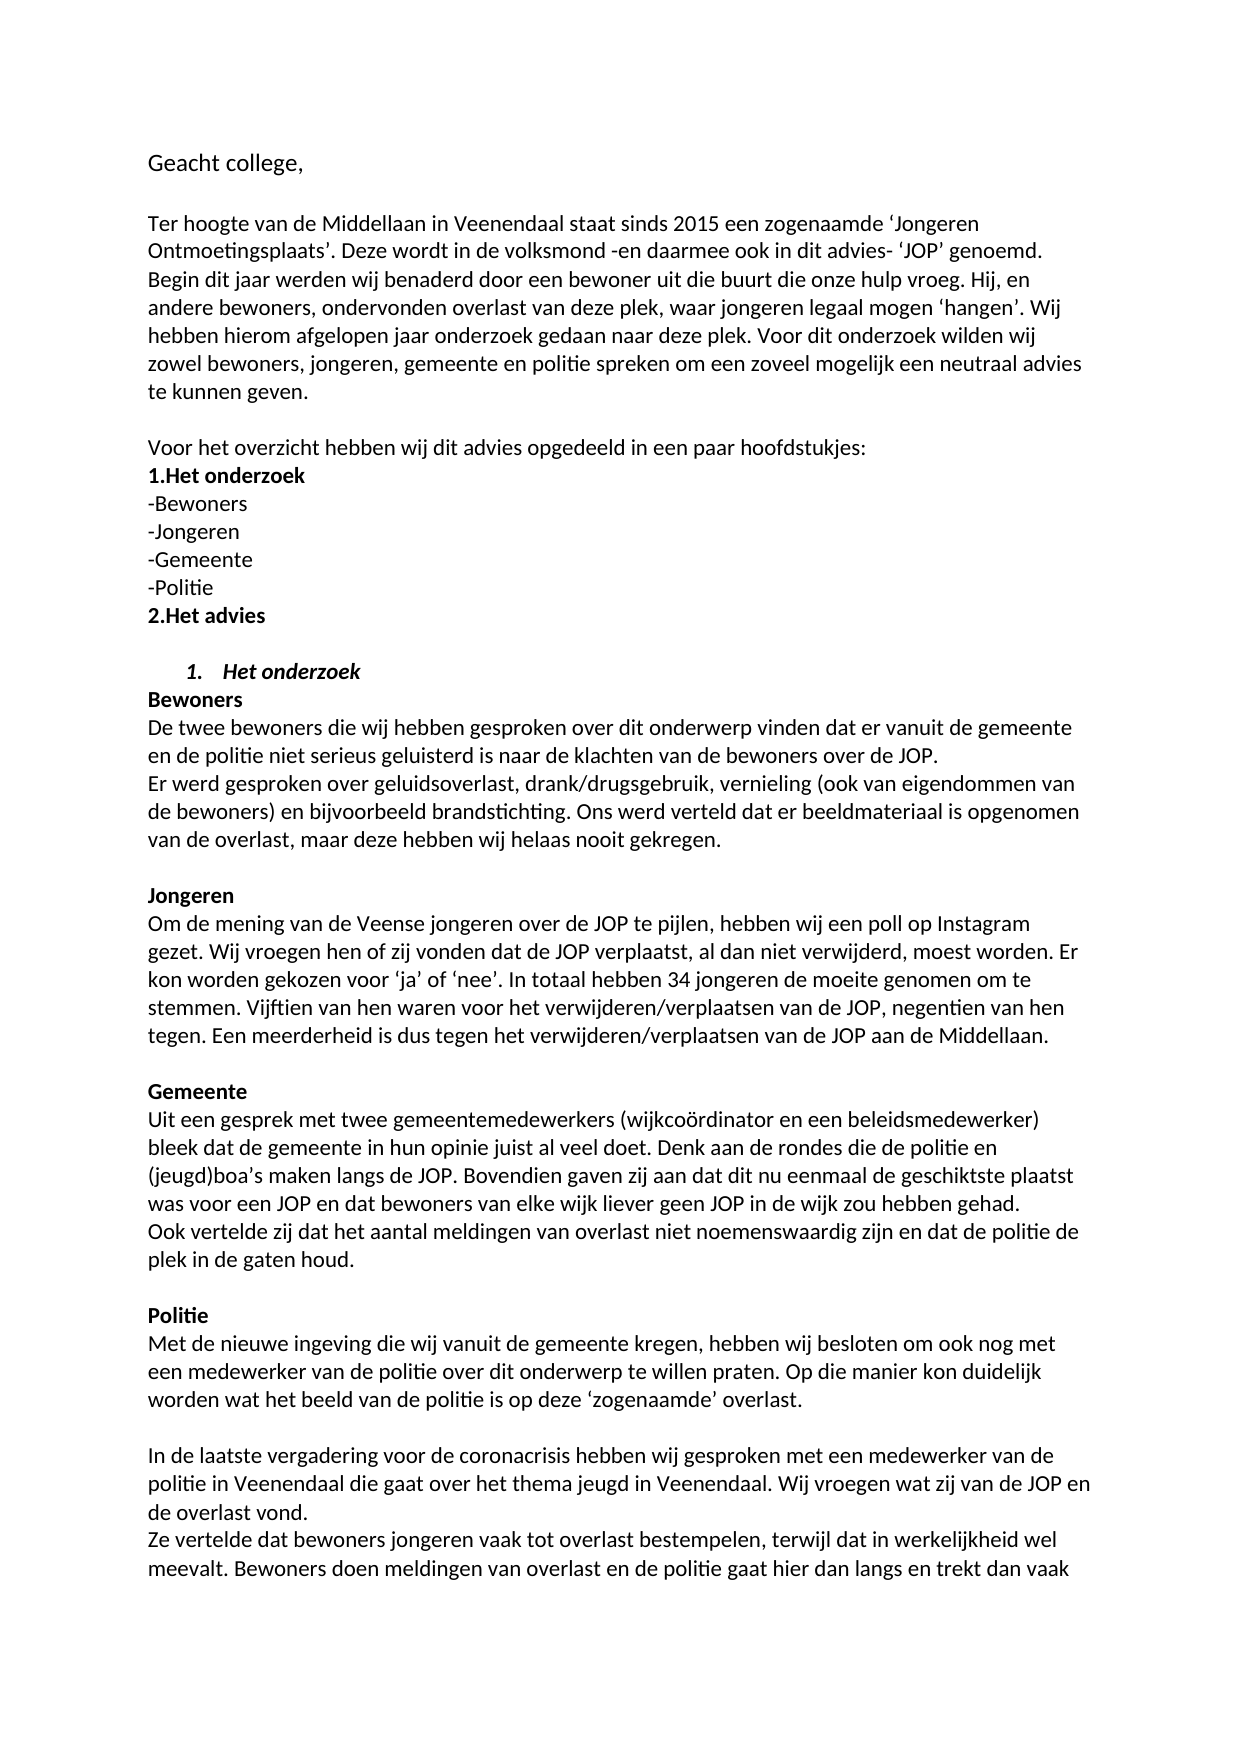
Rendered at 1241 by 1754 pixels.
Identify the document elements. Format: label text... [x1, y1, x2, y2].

text De twee bewoners die wij hebben gesproken over dit onderwerp vinden dat er vanuit de gemeente en de politie niet serieus geluisterd is naar de klachten van de bewoners over de JOP. [148, 713, 1093, 769]
text Geacht college, [148, 148, 1093, 178]
text 2.Het advies [148, 601, 1093, 629]
text Voor het overzicht hebben wij dit advies opgedeeld in een paar hoofdstukjes: [148, 433, 1093, 461]
text Bewoners [148, 685, 1093, 713]
text Politie Met de nieuwe ingeving die wij vanuit de gemeente kregen, hebben wij besloten om ook nog met een medewerker van de politie over dit onderwerp te willen praten. Op die manier kon duidelijk worden wat het beeld van de politie is op deze ‘zogenaamde’ overlast. [148, 1273, 1093, 1413]
text Jongeren Om de mening van de Veense jongeren over de JOP te pijlen, hebben wij een poll op Instagram gezet. Wij vroegen hen of zij vonden dat de JOP verplaatst, al dan niet verwijderd, moest worden. Er kon worden gekozen voor ‘ja’ of ‘nee’. In totaal hebben 34 jongeren de moeite genomen om te stemmen. Vijftien van hen waren voor het verwijderen/verplaatsen van de JOP, negentien van hen tegen. Een meerderheid is dus tegen het verwijderen/verplaatsen van de JOP aan de Middellaan. [148, 881, 1093, 1049]
text 1.Het onderzoek -Bewoners -Jongeren -Gemeente -Politie [148, 461, 1093, 601]
text In de laatste vergadering voor de coronacrisis hebben wij gesproken met een medewerker van de politie in Veenendaal die gaat over het thema jeugd in Veenendaal. Wij vroegen wat zij van de JOP en de overlast vond. Ze vertelde dat bewoners jongeren vaak tot overlast bestempelen, terwijl dat in werkelijkheid wel meevalt. Bewoners doen meldingen van overlast en de politie gaat hier dan langs en trekt dan vaak [148, 1442, 1093, 1582]
text Ter hoogte van de Middellaan in Veenendaal staat sinds 2015 een zogenaamde ‘Jongeren Ontmoetingsplaats’. Deze wordt in de volksmond -en daarmee ook in dit advies- ‘JOP’ genoemd. Begin dit jaar werden wij benaderd door een bewoner uit die buurt die onze hulp vroeg. Hij, en andere bewoners, ondervonden overlast van deze plek, waar jongeren legaal mogen ‘hangen’. Wij hebben hierom afgelopen jaar onderzoek gedaan naar deze plek. Voor dit onderzoek wilden wij zowel bewoners, jongeren, gemeente en politie spreken om een zoveel mogelijk een neutraal advies te kunnen geven. [148, 209, 1093, 405]
text Gemeente Uit een gesprek met twee gemeentemedewerkers (wijkcoördinator en een beleidsmedewerker) bleek dat de gemeente in hun opinie juist al veel doet. Denk aan de rondes die de politie en (jeugd)boa’s maken langs de JOP. Bovendien gaven zij aan dat dit nu eenmaal de geschiktste plaatst was voor een JOP en dat bewoners van elke wijk liever geen JOP in de wijk zou hebben gehad. Ook vertelde zij dat het aantal meldingen van overlast niet noemenswaardig zijn en dat de politie de plek in de gaten houd. [148, 1049, 1093, 1273]
list Het onderzoek [185, 657, 1093, 685]
text Er werd gesproken over geluidsoverlast, drank/drugsgebruik, vernieling (ook van eigendommen van de bewoners) en bijvoorbeeld brandstichting. Ons werd verteld dat er beeldmateriaal is opgenomen van de overlast, maar deze hebben wij helaas nooit gekregen. [148, 769, 1093, 853]
